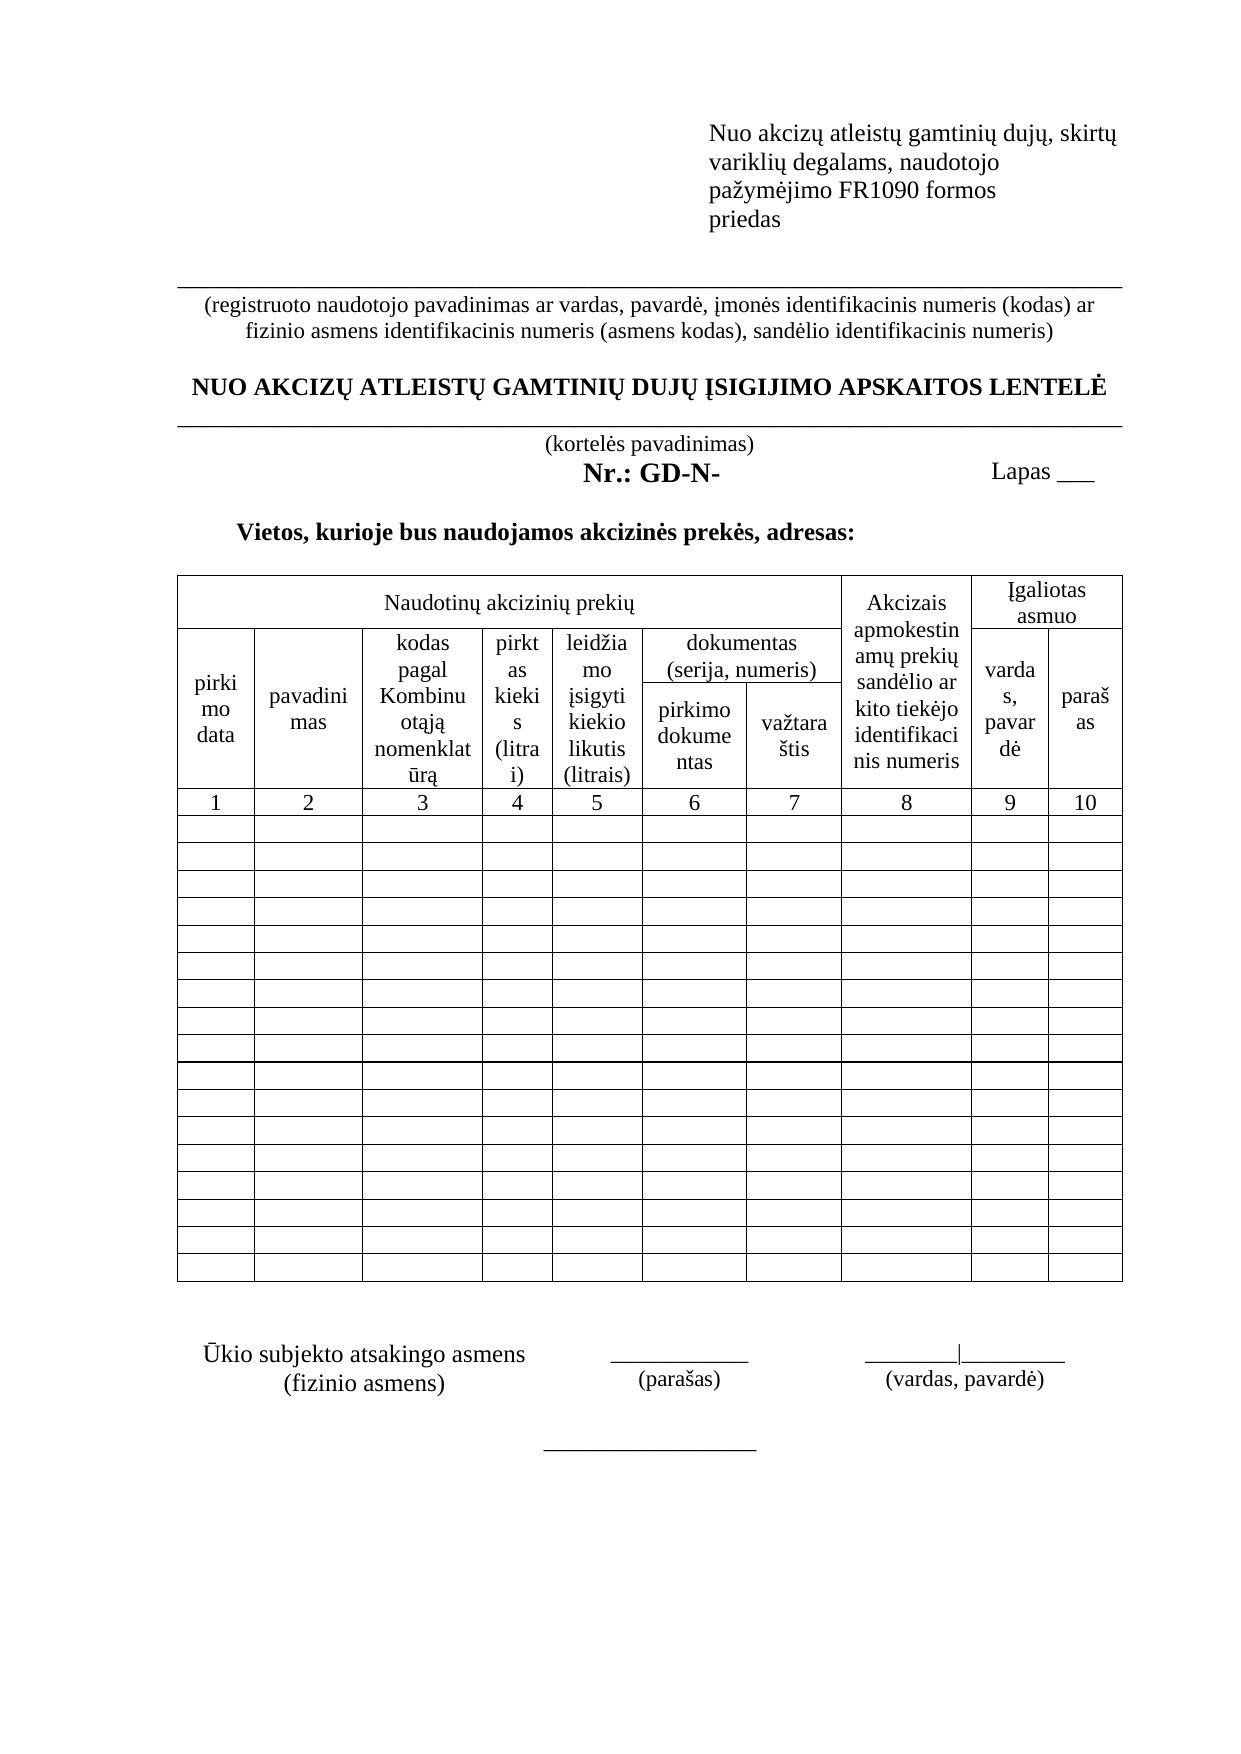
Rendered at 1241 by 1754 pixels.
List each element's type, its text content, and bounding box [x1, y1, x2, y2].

table_cell [255, 1090, 362, 1116]
table_cell [178, 1200, 254, 1226]
table_cell [1049, 1090, 1122, 1116]
table_cell [255, 871, 362, 897]
table_cell [842, 843, 971, 870]
table_cell 9 [972, 789, 1048, 815]
table_cell [643, 843, 746, 870]
table_cell [842, 1200, 971, 1226]
table_cell [643, 1117, 746, 1144]
table_cell [178, 843, 254, 870]
table_cell [178, 898, 254, 924]
table_cell [178, 1008, 254, 1034]
table_cell [363, 926, 482, 952]
table_cell [178, 1145, 254, 1171]
table_cell pavadinimas [255, 629, 362, 787]
table_cell [483, 1145, 552, 1171]
text _ [177, 262, 1122, 287]
table_cell [972, 1090, 1048, 1116]
table_header Nr.: GD-N- [177, 456, 963, 488]
table_cell [747, 1117, 841, 1144]
table_cell [1049, 926, 1122, 952]
table_cell [363, 1090, 482, 1116]
table_cell [1049, 1008, 1122, 1034]
table_cell kodas pagal Kombinuotąją nomenklatūrą [363, 629, 482, 787]
table_cell [483, 1090, 552, 1116]
table_cell parašas [1049, 629, 1122, 787]
table_cell [643, 816, 746, 842]
table_cell [972, 1063, 1048, 1089]
table_cell 7 [747, 789, 841, 815]
table_cell [178, 980, 254, 1007]
table_cell [972, 1227, 1048, 1253]
table_cell [1049, 980, 1122, 1007]
text (registruoto naudotojo pavadinimas ar vardas, pavardė, įmonės identifikacinis numeris (kodas) ar fizinio asmens identifikacinis numeris (asmens kodas), sandėlio identifikacinis numeris) [177, 291, 1122, 343]
table_cell [842, 1172, 971, 1198]
text _ [177, 401, 1122, 426]
table_cell [178, 1090, 254, 1116]
table_cell [972, 1254, 1048, 1281]
table_cell 8 [842, 789, 971, 815]
table_cell [178, 816, 254, 842]
table_cell [972, 1145, 1048, 1171]
text (kortelės pavadinimas) [177, 429, 1122, 456]
table_cell [747, 926, 841, 952]
table_cell [972, 1172, 1048, 1198]
table_cell 1 [178, 789, 254, 815]
table_cell [255, 1063, 362, 1089]
table_header Naudotinų akcizinių prekių [178, 576, 841, 628]
table_cell [643, 953, 746, 979]
table_cell [643, 1035, 746, 1061]
table_cell [178, 926, 254, 952]
table_cell [643, 871, 746, 897]
table_header ____________ (parašas) [551, 1339, 808, 1397]
table_cell [972, 953, 1048, 979]
table_cell [972, 1035, 1048, 1061]
table_cell [363, 1035, 482, 1061]
table_cell [842, 816, 971, 842]
table_cell [747, 1200, 841, 1226]
table_cell [363, 953, 482, 979]
table_cell [643, 1063, 746, 1089]
table_cell [643, 1200, 746, 1226]
table_cell [553, 1035, 642, 1061]
table_cell [747, 1008, 841, 1034]
table_cell [553, 1063, 642, 1089]
table_cell [255, 1145, 362, 1171]
table_cell [553, 816, 642, 842]
table_cell [483, 843, 552, 870]
table_cell [363, 1063, 482, 1089]
table_cell [483, 816, 552, 842]
table_cell [747, 953, 841, 979]
table_cell [483, 1227, 552, 1253]
table_cell [483, 1254, 552, 1281]
table_cell [483, 1008, 552, 1034]
table_cell [483, 1063, 552, 1089]
table_cell [178, 1035, 254, 1061]
table_cell [643, 1090, 746, 1116]
table_cell [553, 898, 642, 924]
table_cell pirkimo data [178, 629, 254, 787]
table_cell pirkimo dokumentas [643, 683, 746, 787]
table_cell [255, 926, 362, 952]
table_cell [643, 1172, 746, 1198]
table_cell vardas, pavardė [972, 629, 1048, 787]
table_cell [972, 871, 1048, 897]
table_cell [363, 1172, 482, 1198]
table_cell [842, 1117, 971, 1144]
table_cell [255, 843, 362, 870]
table_cell [972, 1117, 1048, 1144]
table_cell [1049, 1172, 1122, 1198]
table_cell [553, 1090, 642, 1116]
text Vietos, kurioje bus naudojamos akcizinės prekės, adresas: [177, 517, 1122, 546]
table_cell [483, 980, 552, 1007]
table_cell [842, 1035, 971, 1061]
table_cell [255, 1035, 362, 1061]
table_cell [178, 1227, 254, 1253]
table_cell [363, 1254, 482, 1281]
table_cell [747, 1063, 841, 1089]
table_cell [483, 1117, 552, 1144]
table_cell [483, 1172, 552, 1198]
table_cell [255, 953, 362, 979]
table_cell [255, 1200, 362, 1226]
table_cell [972, 926, 1048, 952]
table_cell leidžiamo įsigyti kiekio likutis (litrais) [553, 629, 642, 787]
table_cell [1049, 1145, 1122, 1171]
table_cell [363, 843, 482, 870]
table_cell [483, 898, 552, 924]
table_cell [1049, 953, 1122, 979]
table_cell pirktas kiekis (litrai) [483, 629, 552, 787]
table_cell [483, 926, 552, 952]
table_cell [842, 1254, 971, 1281]
table_cell [178, 1063, 254, 1089]
table_cell [255, 898, 362, 924]
table_cell [972, 1008, 1048, 1034]
table_cell [1049, 816, 1122, 842]
table_cell [643, 1227, 746, 1253]
table_cell [972, 1200, 1048, 1226]
table_cell [553, 1172, 642, 1198]
table_cell [553, 1227, 642, 1253]
table_cell [363, 898, 482, 924]
table_cell [178, 953, 254, 979]
table_cell [972, 816, 1048, 842]
table_cell [363, 816, 482, 842]
table_cell [747, 1227, 841, 1253]
table_cell 10 [1049, 789, 1122, 815]
table_header Lapas ___ [964, 456, 1122, 488]
table_cell [972, 980, 1048, 1007]
table_cell [643, 1008, 746, 1034]
table_cell [842, 1145, 971, 1171]
table_cell [747, 1090, 841, 1116]
table_cell [643, 898, 746, 924]
table_cell [842, 1090, 971, 1116]
table_cell dokumentas (serija, numeris) [643, 629, 841, 682]
table_cell [1049, 1035, 1122, 1061]
table_cell [483, 953, 552, 979]
table_cell [747, 871, 841, 897]
table_cell [1049, 1200, 1122, 1226]
table_cell [1049, 1117, 1122, 1144]
table_header Akcizais apmokestinamų prekių sandėlio ar kito tiekėjo identifikacinis numeris [842, 576, 971, 787]
table_header ________|_________ (vardas, pavardė) [808, 1339, 1122, 1397]
table_cell [747, 1145, 841, 1171]
table_cell [972, 843, 1048, 870]
text _________________ [177, 1425, 1122, 1454]
table_cell [553, 980, 642, 1007]
text priedas [177, 204, 1122, 233]
table_cell [255, 980, 362, 1007]
table_cell [255, 1117, 362, 1144]
table_cell [553, 843, 642, 870]
text Nuo akcizų atleistų gamtinių dujų, skirtų [177, 118, 1122, 147]
table_cell 5 [553, 789, 642, 815]
table_cell [643, 926, 746, 952]
table_cell [842, 953, 971, 979]
table_cell [553, 871, 642, 897]
table_cell [255, 1172, 362, 1198]
table_cell [747, 1035, 841, 1061]
table_cell [553, 1008, 642, 1034]
table_cell [747, 1172, 841, 1198]
table_cell [178, 1117, 254, 1144]
table_cell [842, 1008, 971, 1034]
table_cell [363, 1227, 482, 1253]
table_cell [178, 1172, 254, 1198]
table_cell [1049, 843, 1122, 870]
table_cell [1049, 1254, 1122, 1281]
table_cell [643, 1145, 746, 1171]
table_cell [1049, 1227, 1122, 1253]
table_cell [553, 1145, 642, 1171]
table_cell [483, 871, 552, 897]
text NUO AKCIZŲ ATLEISTŲ GAMTINIŲ DUJŲ ĮSIGIJIMO APSKAITOS LENTELĖ [177, 372, 1122, 401]
table_cell [842, 1063, 971, 1089]
table_cell [483, 1200, 552, 1226]
table_cell [363, 871, 482, 897]
table_cell 2 [255, 789, 362, 815]
table_header Įgaliotas asmuo [972, 576, 1122, 628]
table_cell [972, 898, 1048, 924]
table_cell [178, 871, 254, 897]
table_cell [553, 926, 642, 952]
table_cell [842, 898, 971, 924]
table_cell [363, 1117, 482, 1144]
table_cell [747, 1254, 841, 1281]
table_cell [1049, 898, 1122, 924]
table_cell [747, 898, 841, 924]
table_cell 4 [483, 789, 552, 815]
table_cell [842, 926, 971, 952]
table_cell [842, 1227, 971, 1253]
text variklių degalams, naudotojo [177, 147, 1122, 176]
table_cell [255, 1008, 362, 1034]
table_cell [553, 1117, 642, 1144]
table_cell 6 [643, 789, 746, 815]
table_cell [747, 980, 841, 1007]
table_cell [643, 1254, 746, 1281]
table_cell [747, 816, 841, 842]
table_cell [363, 1008, 482, 1034]
table_cell [643, 980, 746, 1007]
table_cell [255, 816, 362, 842]
table_cell [363, 980, 482, 1007]
table_cell [255, 1254, 362, 1281]
table_cell [1049, 871, 1122, 897]
table_cell 3 [363, 789, 482, 815]
table_cell [363, 1145, 482, 1171]
table_cell važtaraštis [747, 683, 841, 787]
table_cell [178, 1254, 254, 1281]
table_cell [747, 843, 841, 870]
table_header Ūkio subjekto atsakingo asmens (fizinio asmens) [177, 1339, 551, 1397]
table_cell [553, 1254, 642, 1281]
table_cell [483, 1035, 552, 1061]
table_cell [553, 953, 642, 979]
text pažymėjimo FR1090 formos [177, 176, 1122, 204]
table_cell [553, 1200, 642, 1226]
table_cell [255, 1227, 362, 1253]
table_cell [842, 980, 971, 1007]
table_cell [842, 871, 971, 897]
table_cell [363, 1200, 482, 1226]
table_cell [1049, 1063, 1122, 1089]
